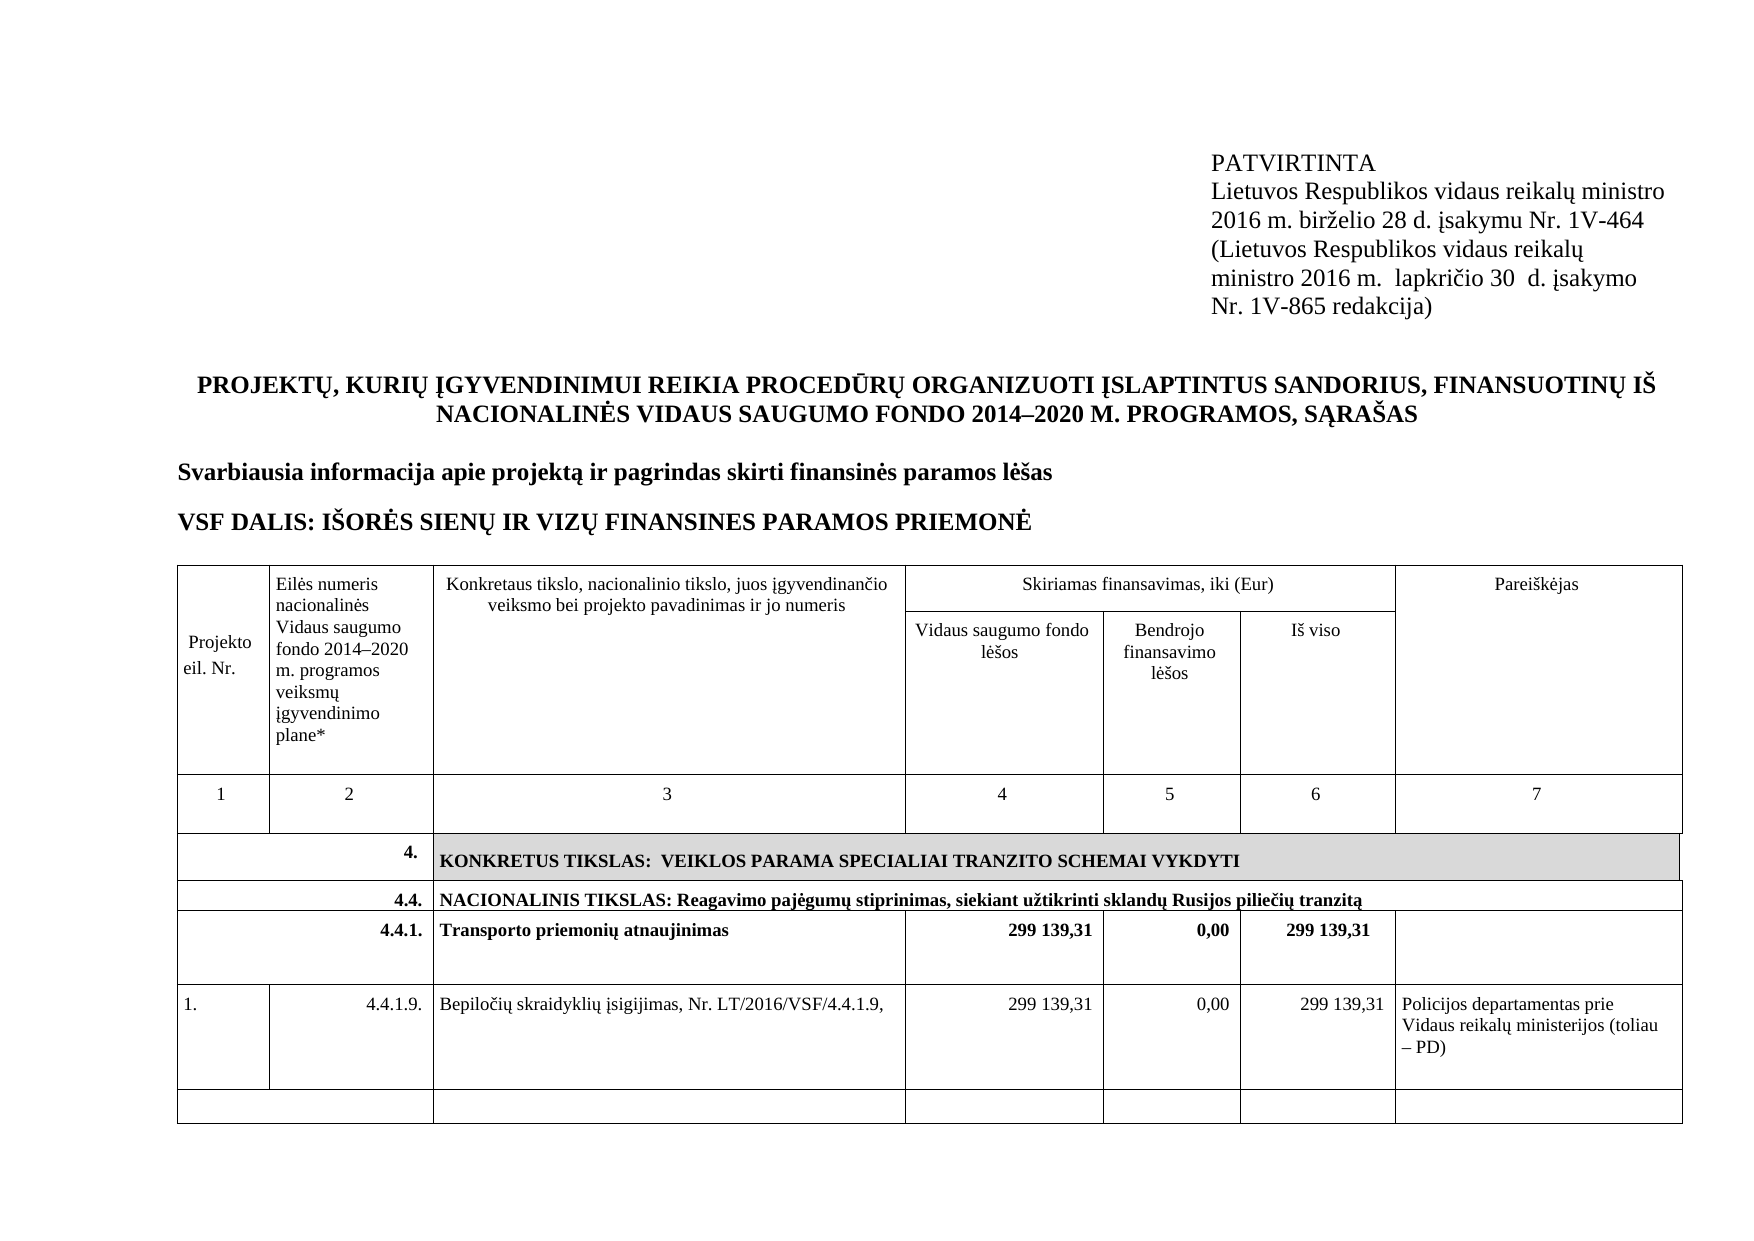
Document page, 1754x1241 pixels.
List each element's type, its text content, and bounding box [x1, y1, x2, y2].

table_cell [1241, 1090, 1395, 1123]
table_cell 0,00 [1104, 985, 1240, 1089]
text Nr. 1V-865 redakcija) [1211, 291, 1665, 320]
table_cell 4.4.1. [178, 911, 433, 984]
table_cell Policijos departamentas prie Vidaus reikalų ministerijos (toliau – PD) [1396, 985, 1682, 1089]
table_cell 299 139,31 [906, 985, 1103, 1089]
text 2016 m. birželio 28 d. įsakymu Nr. 1V-464 [1211, 205, 1665, 234]
text VSF DALIS: IŠORĖS SIENŲ IR VIZŲ FINANSINES PARAMOS PRIEMONĖ [177, 507, 1665, 536]
table_cell 299 139,31 [1241, 985, 1395, 1089]
table_cell 299 139,31 [1241, 911, 1395, 984]
table_cell 3 [434, 775, 905, 833]
text Lietuvos Respublikos vidaus reikalų ministro [1211, 176, 1665, 205]
text Svarbiausia informacija apie projektą ir pagrindas skirti finansinės paramos lėšas [177, 457, 1665, 485]
table_cell [434, 1090, 905, 1123]
table_cell [1396, 1090, 1682, 1123]
table_cell Iš viso [1241, 612, 1395, 774]
table_cell Bepiločių skraidyklių įsigijimas, Nr. LT/2016/VSF/4.4.1.9, [434, 985, 905, 1089]
table_cell Vidaus saugumo fondo lėšos [906, 612, 1103, 774]
table_cell 4.4. [178, 881, 433, 910]
table_cell [906, 1090, 1103, 1123]
text (Lietuvos Respublikos vidaus reikalų [1211, 234, 1665, 263]
table_cell [1396, 911, 1682, 984]
table_cell Transporto priemonių atnaujinimas [434, 911, 905, 984]
table_cell 6 [1241, 775, 1395, 833]
table_cell KONKRETUS TIKSLAS: VEIKLOS PARAMA SPECIALIAI TRANZITO SCHEMAI VYKDYTI [434, 834, 1679, 880]
table_header Projekto eil. Nr. [178, 566, 269, 774]
text PATVIRTINTA [1211, 148, 1665, 176]
table_cell Bendrojo finansavimo lėšos [1104, 612, 1240, 774]
table_header Skiriamas finansavimas, iki (Eur) [906, 566, 1395, 611]
table_cell 5 [1104, 775, 1240, 833]
table_header Eilės numeris nacionalinės Vidaus saugumo fondo 2014–2020 m. programos veiksmų įgyvendinimo plane* [270, 566, 433, 774]
table_cell [178, 1090, 270, 1123]
table_cell 4 [906, 775, 1103, 833]
table_header Pareiškėjas [1396, 566, 1682, 774]
table_cell 7 [1396, 775, 1682, 833]
table_cell 299 139,31 [906, 911, 1103, 984]
table_header Konkretaus tikslo, nacionalinio tikslo, juos įgyvendinančio veiksmo bei projekto pavadinimas ir jo numeris [434, 566, 905, 774]
table_cell 0,00 [1104, 911, 1240, 984]
table_cell 4. [178, 834, 433, 880]
table_cell 4.4.1.9. [270, 985, 433, 1089]
table_cell [1104, 1090, 1240, 1123]
table_cell 2 [270, 775, 433, 833]
table_cell 1 [178, 775, 269, 833]
table_cell 1. [178, 985, 269, 1089]
text ministro 2016 m. lapkričio 30 d. įsakymo [1211, 263, 1665, 291]
text PROJEKTŲ, kurių įgyvendinimui reikia procedūrų organizuoti įslaptintus sandorius, FINANSUOTINŲ IŠ NACIONALINĖS VIDAUS SAUGUMO FONDO 2014–2020 M. PROGRAMOS, sąrašas [189, 370, 1665, 428]
table_cell [270, 1090, 433, 1123]
table_cell NACIONALINIS TIKSLAS: Reagavimo pajėgumų stiprinimas, siekiant užtikrinti sklandų Rusijos piliečių tranzitą [434, 881, 1682, 910]
